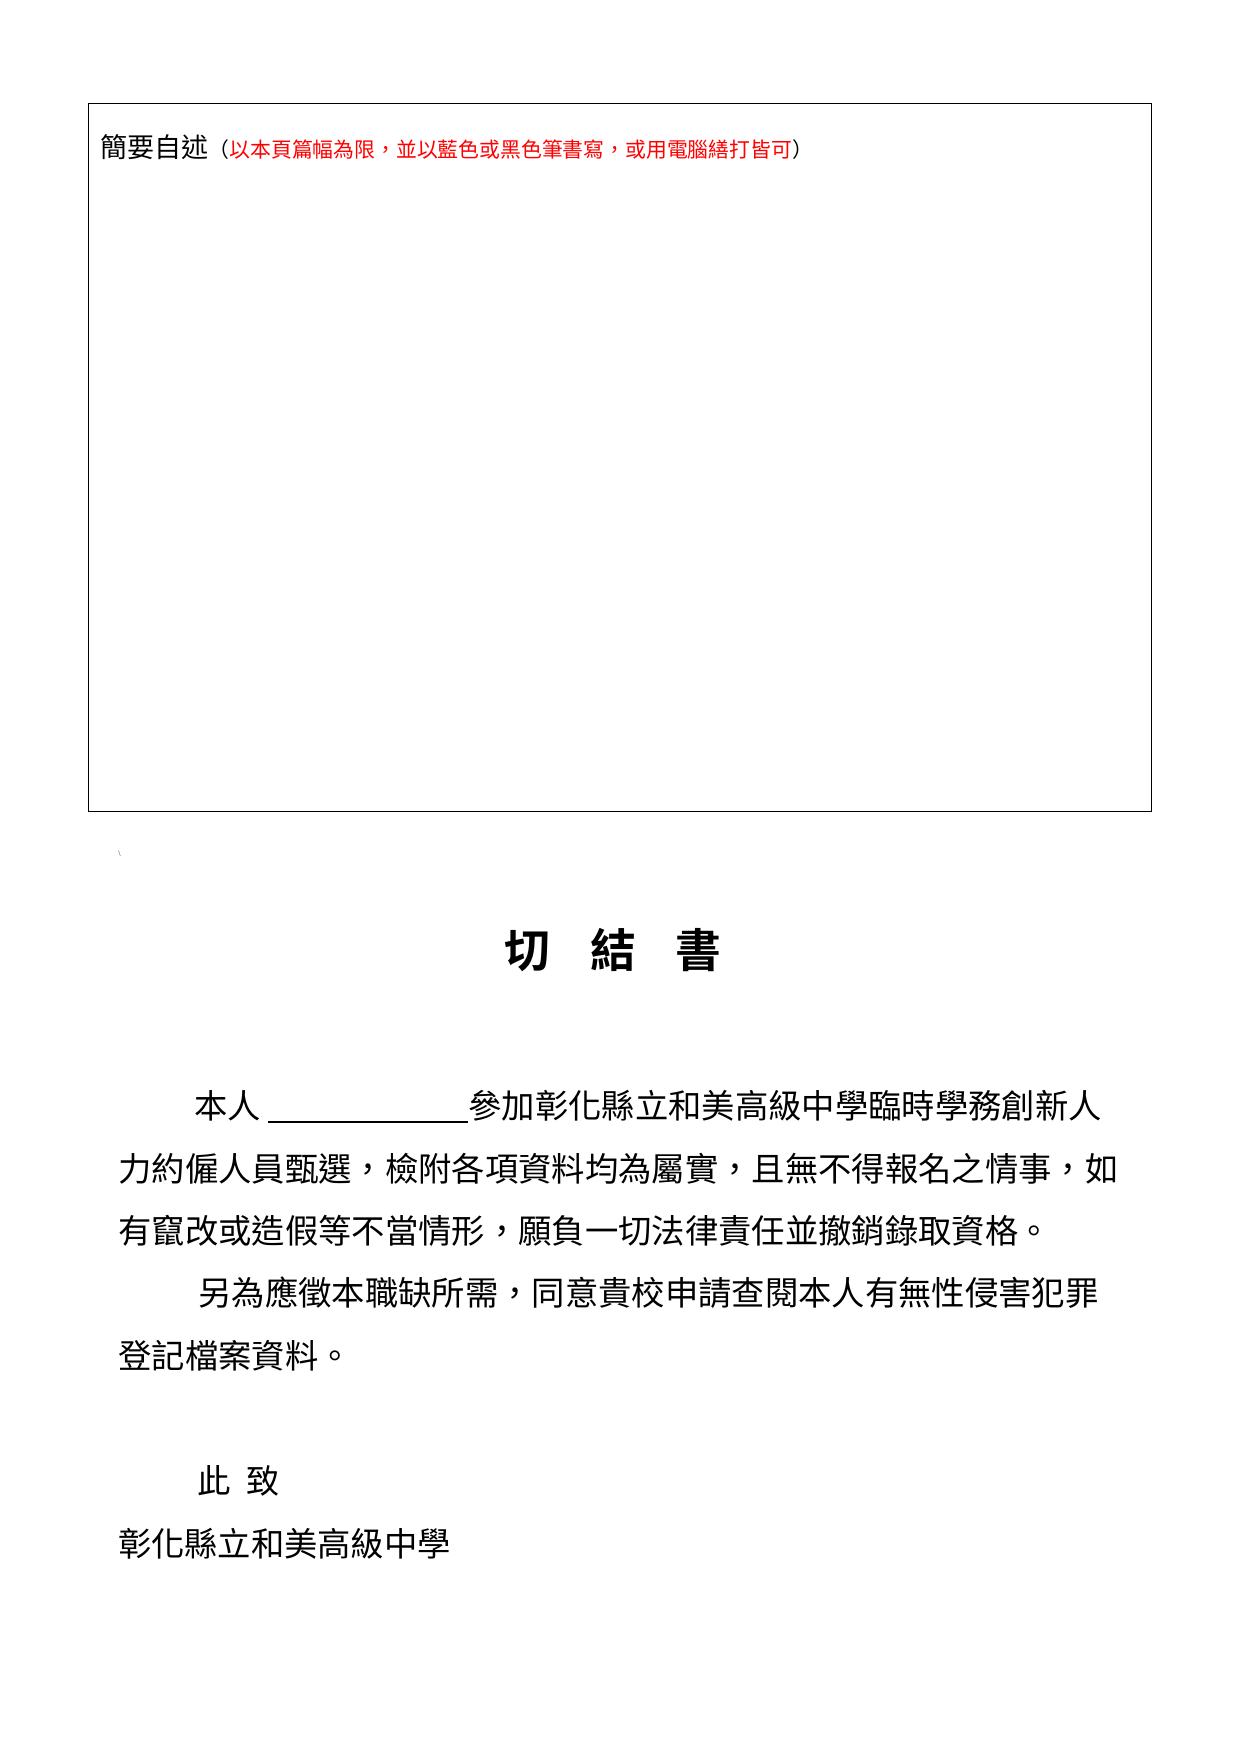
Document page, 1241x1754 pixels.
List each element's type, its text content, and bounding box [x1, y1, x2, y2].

text 另為應徵本職缺所需，同意貴校申請查閱本人有無性侵害犯罪登記檔案資料。 [118, 1250, 1122, 1375]
text 切 結 書 [118, 875, 1108, 1000]
text 此 致 [118, 1437, 1122, 1500]
table_cell 簡要自述（以本頁篇幅為限，並以藍色或黑色筆書寫，或用電腦繕打皆可） [89, 104, 1151, 811]
text 本人 參加彰化縣立和美高級中學臨時學務創新人力約僱人員甄選，檢附各項資料均為屬實，且無不得報名之情事，如有竄改或造假等不當情形，願負一切法律責任並撤銷錄取資格。 [118, 1062, 1122, 1250]
text 彰化縣立和美高級中學 [118, 1500, 1122, 1562]
text \ [118, 812, 1122, 875]
